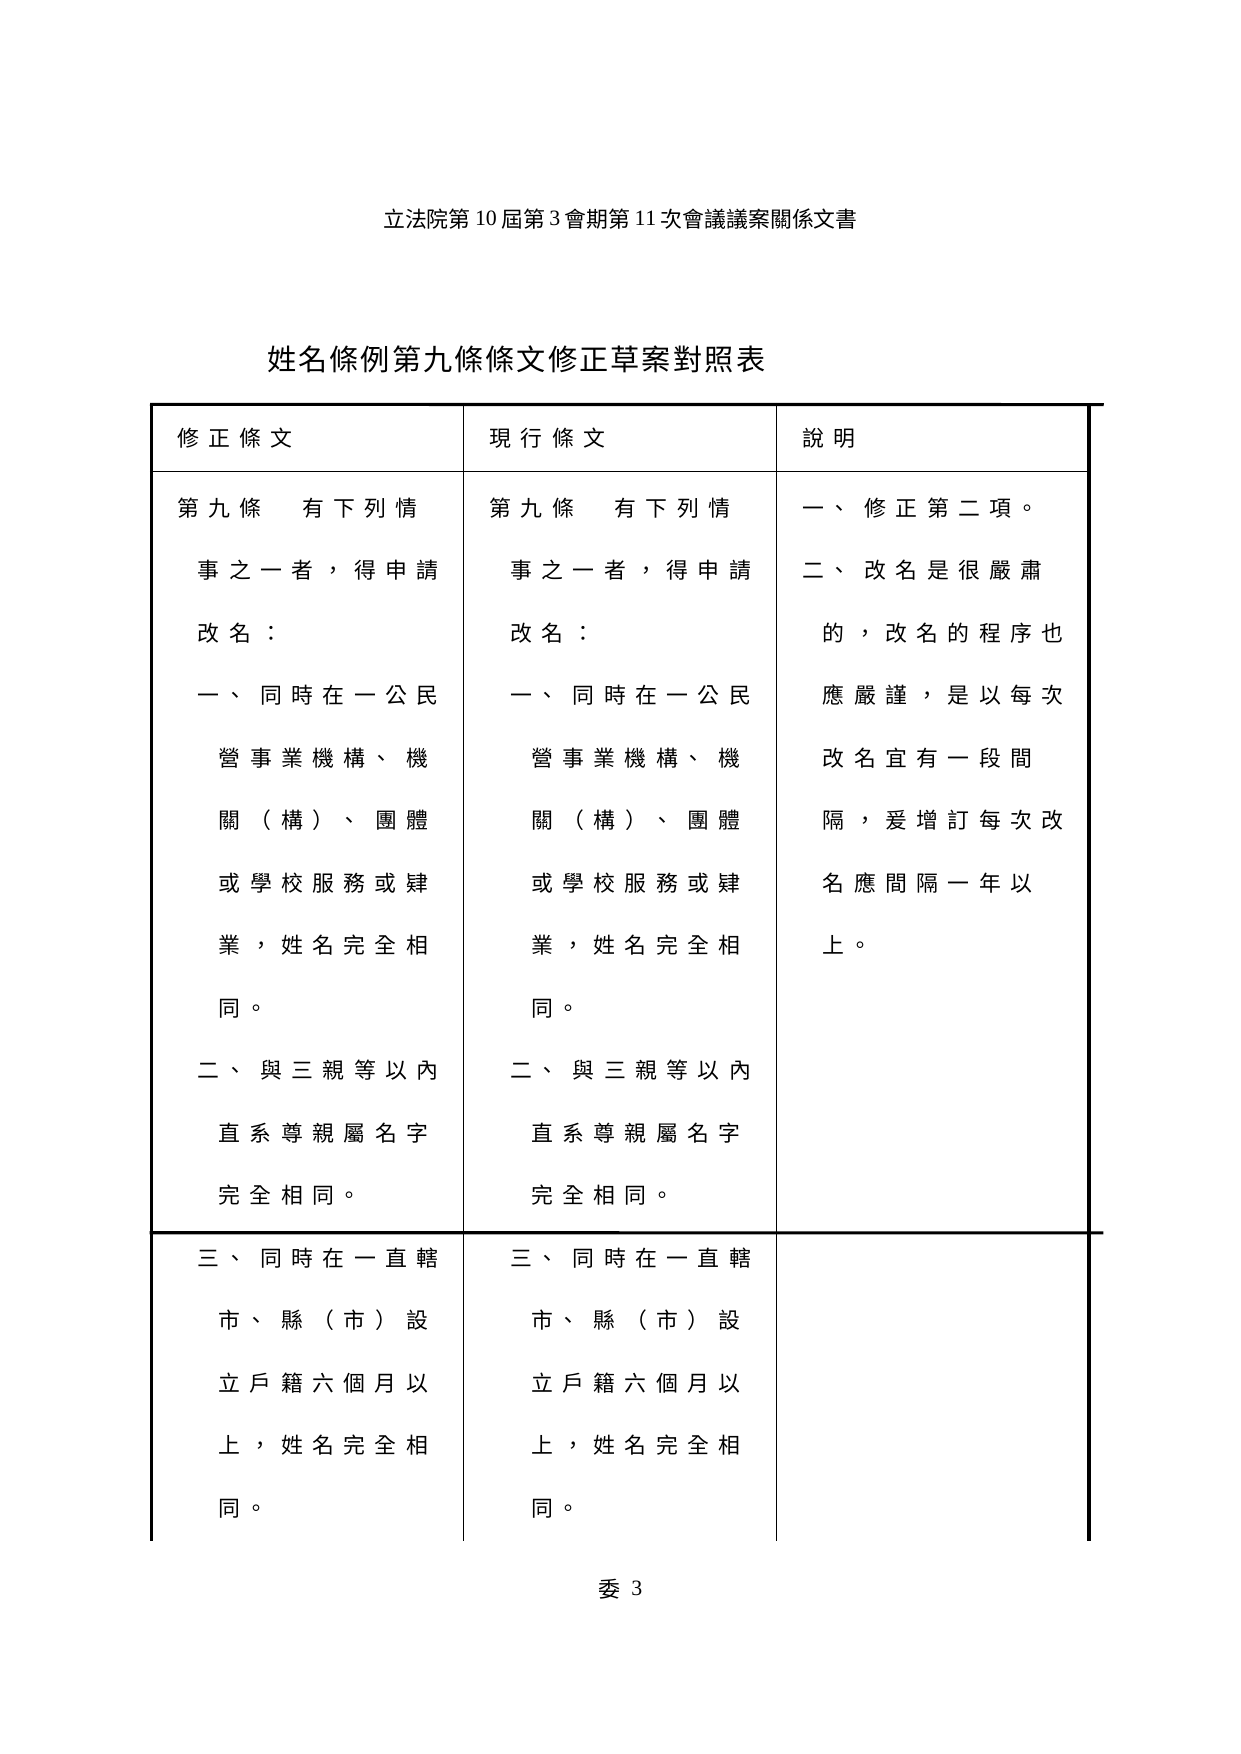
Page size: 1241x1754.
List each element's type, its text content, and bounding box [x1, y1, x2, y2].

table_cell 一、修正第二項。 二、改名是很嚴肅的，改名的程序也應嚴謹，是以每次改名宜有一段間隔，爰增訂每次改名應間隔一年以上。 [777, 472, 1087, 1231]
table_cell 三、同時在一直轄市、縣（市）設立戶籍六個月以上，姓名完全相同。 [464, 1235, 776, 1541]
table_cell 三、同時在一直轄市、縣（市）設立戶籍六個月以上，姓名完全相同。 [153, 1235, 463, 1541]
table_cell 說明 [777, 407, 1087, 471]
table_cell 現行條文 [464, 407, 776, 471]
table_cell [777, 1235, 1087, 1541]
table_cell 第九條 有下列情事之一者，得申請改名： 一、同時在一公民營事業機構、機關（構）、團體或學校服務或肄業，姓名完全相同。 二、與三親等以內直系尊親屬名字完全相同。 [464, 472, 776, 1231]
table_cell 第九條 有下列情事之一者，得申請改名： 一、同時在一公民營事業機構、機關（構）、團體或學校服務或肄業，姓名完全相同。 二、與三親等以內直系尊親屬名字完全相同。 [153, 472, 463, 1231]
table_cell 修正條文 [153, 406, 463, 471]
table_header 姓名條例第九條條文修正草案對照表 [151, 313, 1089, 403]
